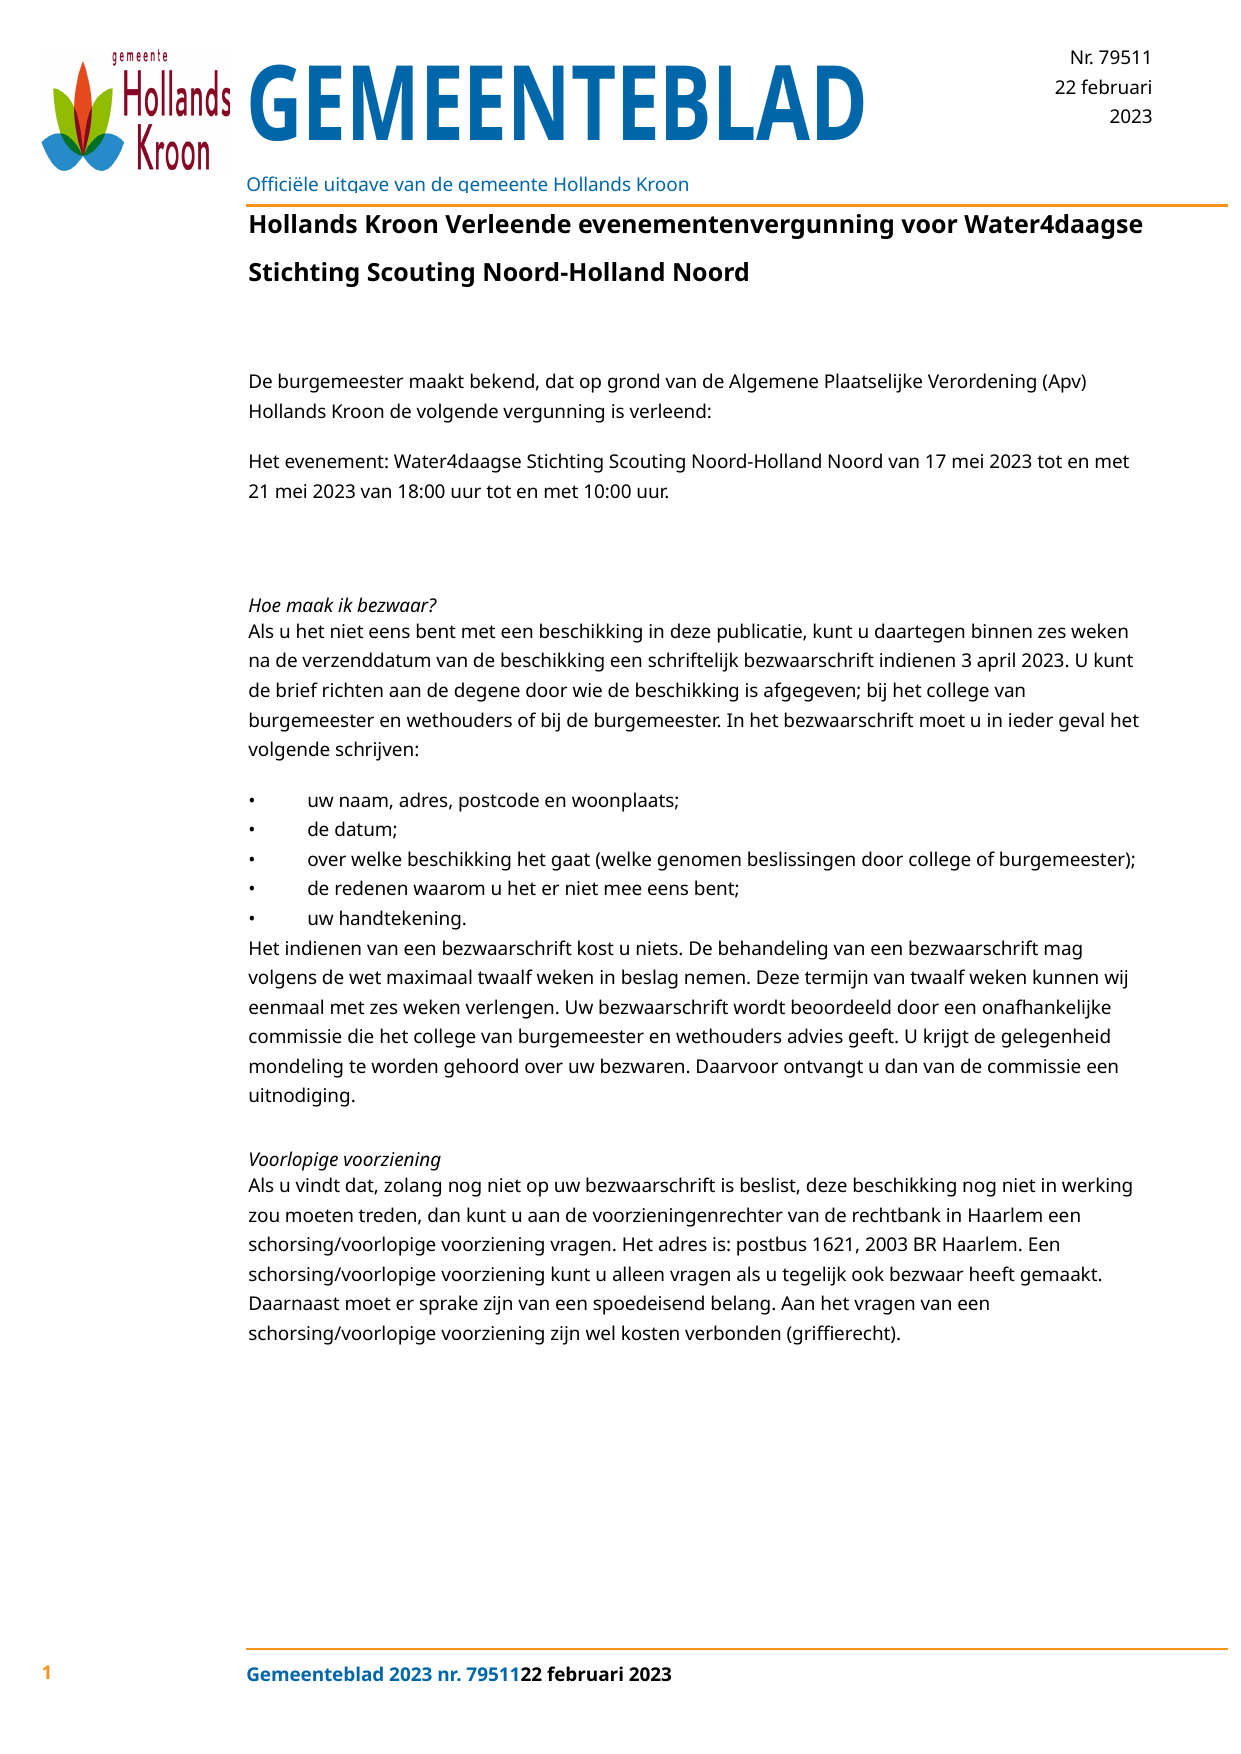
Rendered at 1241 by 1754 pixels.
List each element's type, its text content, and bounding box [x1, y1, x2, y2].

text Hoe maak ik bezwaar? [248, 592, 1152, 618]
list over welke beschikking het gaat (welke genomen beslissingen door college of burgemeester); [248, 846, 1152, 872]
text Hollands Kroon Verleende evenementenvergunning voor Water4daagse Stichting Scouting Noord-Holland Noord [248, 207, 1152, 288]
text Het indienen van een bezwaarschrift kost u niets. De behandeling van een bezwaarschrift mag volgens de wet maximaal twaalf weken in beslag nemen. Deze termijn van twaalf weken kunnen wij eenmaal met zes weken verlengen. Uw bezwaarschrift wordt beoordeeld door een onafhankelijke commissie die het college van burgemeester en wethouders advies geeft. U krijgt de gelegenheid mondeling te worden gehoord over uw bezwaren. Daarvoor ontvangt u dan van de commissie een uitnodiging. [248, 935, 1152, 1108]
list uw naam, adres, postcode en woonplaats; [248, 787, 1152, 812]
list de datum; [248, 816, 1152, 842]
list de redenen waarom u het er niet mee eens bent; [248, 876, 1152, 901]
picture [41, 47, 231, 172]
list uw handtekening. [248, 905, 1152, 931]
text Het evenement: Water4daagse Stichting Scouting Noord-Holland Noord van 17 mei 2023 tot en met 21 mei 2023 van 18:00 uur tot en met 10:00 uur. [248, 448, 1152, 504]
text Voorlopige voorziening [248, 1147, 1152, 1172]
text Als u vindt dat, zolang nog niet op uw bezwaarschrift is beslist, deze beschikking nog niet in werking zou moeten treden, dan kunt u aan de voorzieningenrechter van de rechtbank in Haarlem een schorsing/voorlopige voorziening vragen. Het adres is: postbus 1621, 2003 BR Haarlem. Een schorsing/voorlopige voorziening kunt u alleen vragen als u tegelijk ook bezwaar heeft gemaakt. Daarnaast moet er sprake zijn van een spoedeisend belang. Aan het vragen van een schorsing/voorlopige voorziening zijn wel kosten verbonden (griffierecht). [248, 1172, 1152, 1346]
text Als u het niet eens bent met een beschikking in deze publicatie, kunt u daartegen binnen zes weken na de verzenddatum van de beschikking een schriftelijk bezwaarschrift indienen 3 april 2023. U kunt de brief richten aan de degene door wie de beschikking is afgegeven; bij het college van burgemeester en wethouders of bij de burgemeester. In het bezwaarschrift moet u in ieder geval het volgende schrijven: [248, 618, 1152, 762]
text De burgemeester maakt bekend, dat op grond van de Algemene Plaatselijke Verordening (Apv) Hollands Kroon de volgende vergunning is verleend: [248, 368, 1152, 424]
